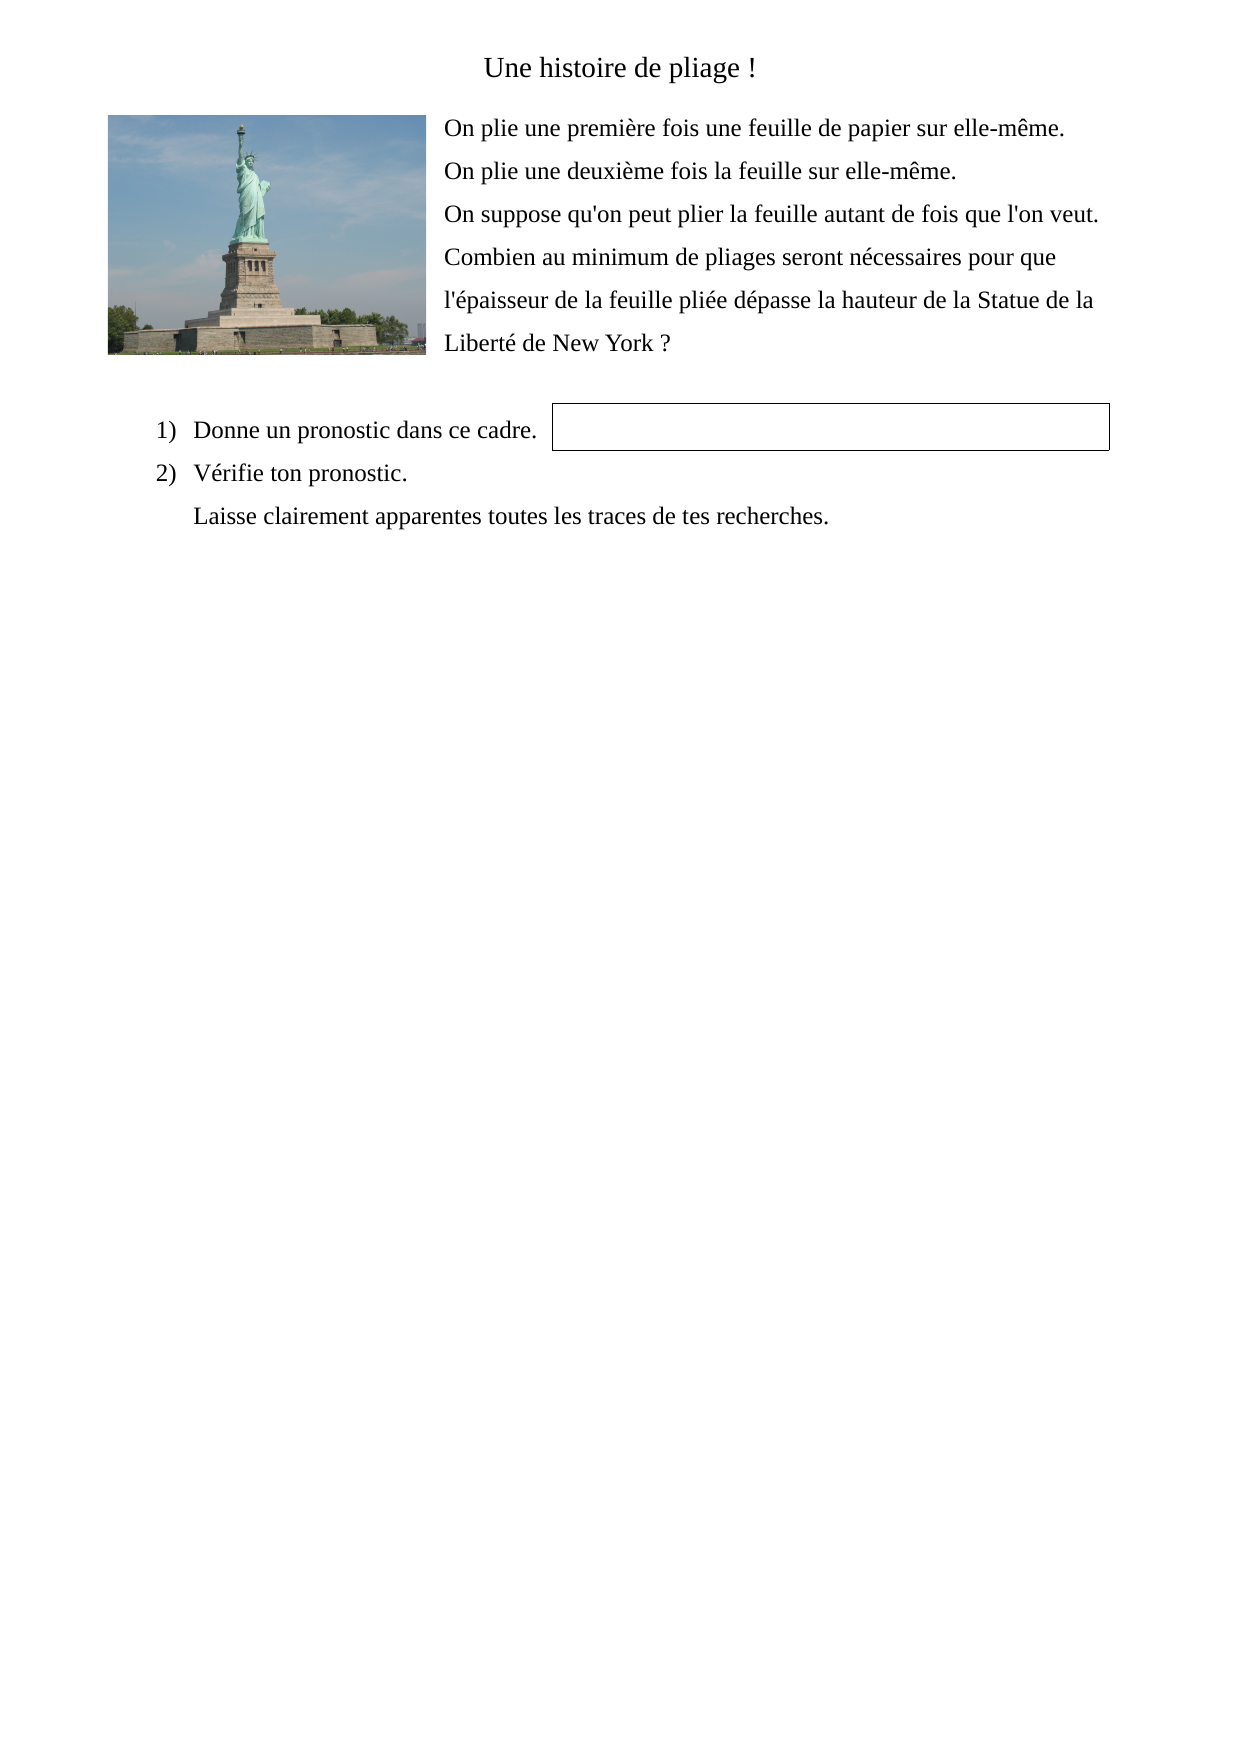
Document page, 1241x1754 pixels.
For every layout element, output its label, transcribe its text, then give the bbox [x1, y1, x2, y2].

text On plie une première fois une feuille de papier sur elle-même. [118, 113, 1122, 142]
list [553, 404, 1109, 450]
list Vérifie ton pronostic. [156, 458, 1122, 487]
list Donne un pronostic dans ce cadre. [156, 415, 552, 443]
picture [107, 115, 427, 355]
list Laisse clairement apparentes toutes les traces de tes recherches. [156, 501, 1122, 530]
text Une histoire de pliage ! [118, 51, 1122, 84]
text On plie une deuxième fois la feuille sur elle-même. [427, 156, 1122, 185]
text On suppose qu'on peut plier la feuille autant de fois que l'on veut. [427, 199, 1122, 228]
text Combien au minimum de pliages seront nécessaires pour que l'épaisseur de la feuille pliée dépasse la hauteur de la Statue de la Liberté de New York ? [118, 242, 1122, 357]
